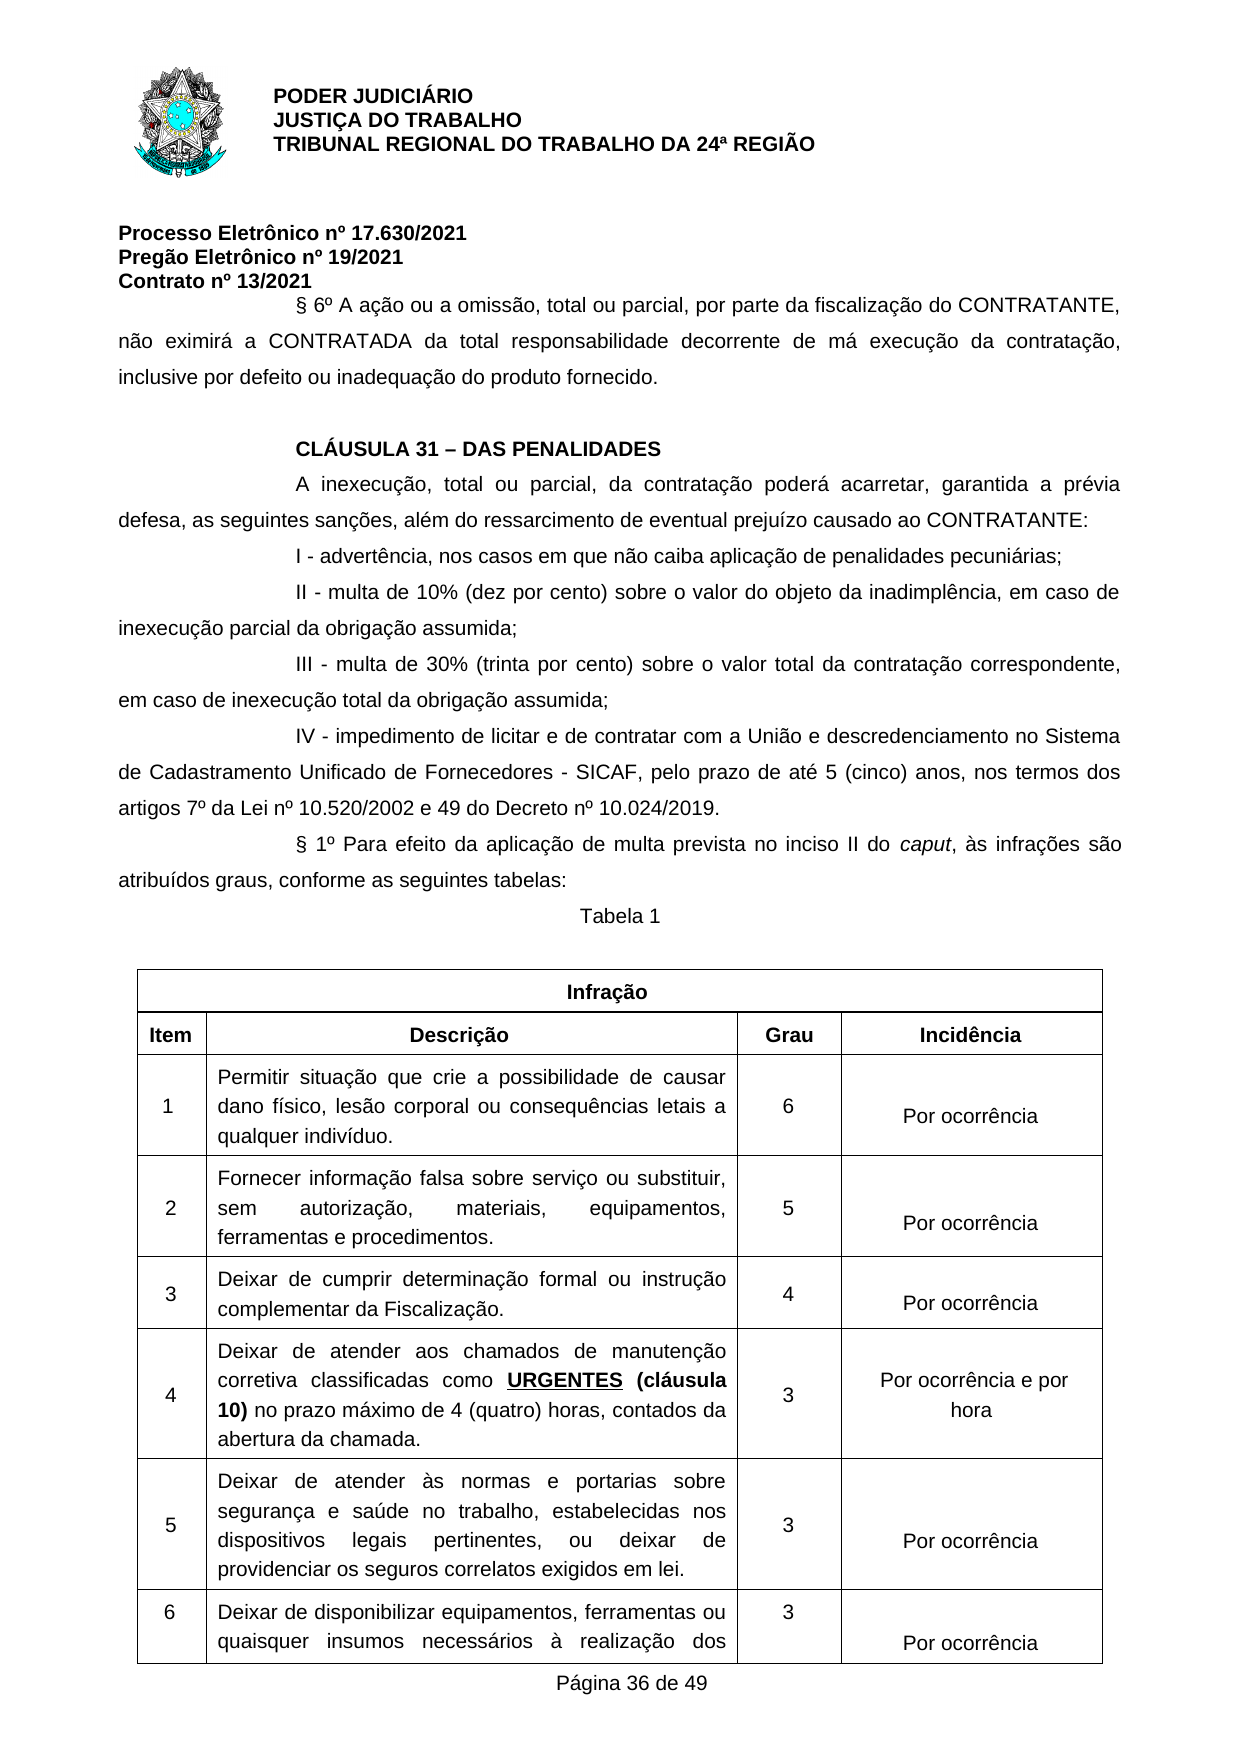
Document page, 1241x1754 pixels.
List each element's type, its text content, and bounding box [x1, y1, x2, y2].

text CLÁUSULA 31 – DAS PENALIDADES [118, 436, 1122, 460]
table_cell 2 [138, 1156, 206, 1256]
text I - advertência, nos casos em que não caiba aplicação de penalidades pecuniárias; [118, 544, 1122, 568]
text § 6º A ação ou a omissão, total ou parcial, por parte da fiscalização do CONTRATANTE, não eximirá a CONTRATADA da total responsabilidade decorrente de má execução da contratação, inclusive por defeito ou inadequação do produto fornecido. [118, 293, 1122, 388]
text II - multa de 10% (dez por cento) sobre o valor do objeto da inadimplência, em caso de inexecução parcial da obrigação assumida; [118, 580, 1122, 640]
table_cell 3 [738, 1590, 841, 1662]
table_cell 6 [738, 1055, 841, 1155]
table_cell Descrição [207, 1013, 737, 1054]
text § 1º Para efeito da aplicação de multa prevista no inciso II do caput, às infrações são atribuídos graus, conforme as seguintes tabelas: [118, 832, 1122, 892]
table_cell 5 [738, 1156, 841, 1256]
table_header Infração [138, 970, 1102, 1011]
table_cell Deixar de atender aos chamados de manutenção corretiva classificadas como URGENTES (cláusula 10) no prazo máximo de 4 (quatro) horas, contados da abertura da chamada. [207, 1329, 737, 1458]
table_cell Incidência [842, 1013, 1102, 1054]
table_cell 1 [138, 1055, 206, 1155]
table_cell 5 [138, 1459, 206, 1588]
table_cell Por ocorrência [842, 1055, 1102, 1155]
table_cell Deixar de cumprir determinação formal ou instrução complementar da Fiscalização. [207, 1257, 737, 1328]
table_cell Por ocorrência [842, 1590, 1102, 1662]
text A inexecução, total ou parcial, da contratação poderá acarretar, garantida a prévia defesa, as seguintes sanções, além do ressarcimento de eventual prejuízo causado ao CONTRATANTE: [118, 472, 1122, 532]
table_cell 4 [738, 1257, 841, 1328]
table_cell Deixar de atender às normas e portarias sobre segurança e saúde no trabalho, estabelecidas nos dispositivos legais pertinentes, ou deixar de providenciar os seguros correlatos exigidos em lei. [207, 1459, 737, 1588]
table_cell Por ocorrência [842, 1459, 1102, 1588]
table_cell Deixar de disponibilizar equipamentos, ferramentas ou quaisquer insumos necessários à realização dos [207, 1590, 737, 1662]
table_cell Por ocorrência [842, 1156, 1102, 1256]
table_cell 6 [138, 1590, 206, 1662]
table_cell 3 [138, 1257, 206, 1328]
table_cell 3 [738, 1459, 841, 1588]
text III - multa de 30% (trinta por cento) sobre o valor total da contratação correspondente, em caso de inexecução total da obrigação assumida; [118, 652, 1122, 712]
text Tabela 1 [118, 903, 1122, 927]
table_cell Por ocorrência e por hora [842, 1329, 1102, 1458]
picture [133, 66, 228, 178]
table_cell 3 [738, 1329, 841, 1458]
table_cell Fornecer informação falsa sobre serviço ou substituir, sem autorização, materiais, equipamentos, ferramentas e procedimentos. [207, 1156, 737, 1256]
table_cell Grau [738, 1013, 841, 1054]
text IV - impedimento de licitar e de contratar com a União e descredenciamento no Sistema de Cadastramento Unificado de Fornecedores - SICAF, pelo prazo de até 5 (cinco) anos, nos termos dos artigos 7º da Lei nº 10.520/2002 e 49 do Decreto nº 10.024/2019. [118, 724, 1122, 820]
table_cell Item [138, 1013, 206, 1054]
table_cell Permitir situação que crie a possibilidade de causar dano físico, lesão corporal ou consequências letais a qualquer indivíduo. [207, 1055, 737, 1155]
table_cell Por ocorrência [842, 1257, 1102, 1328]
table_cell 4 [138, 1329, 206, 1458]
